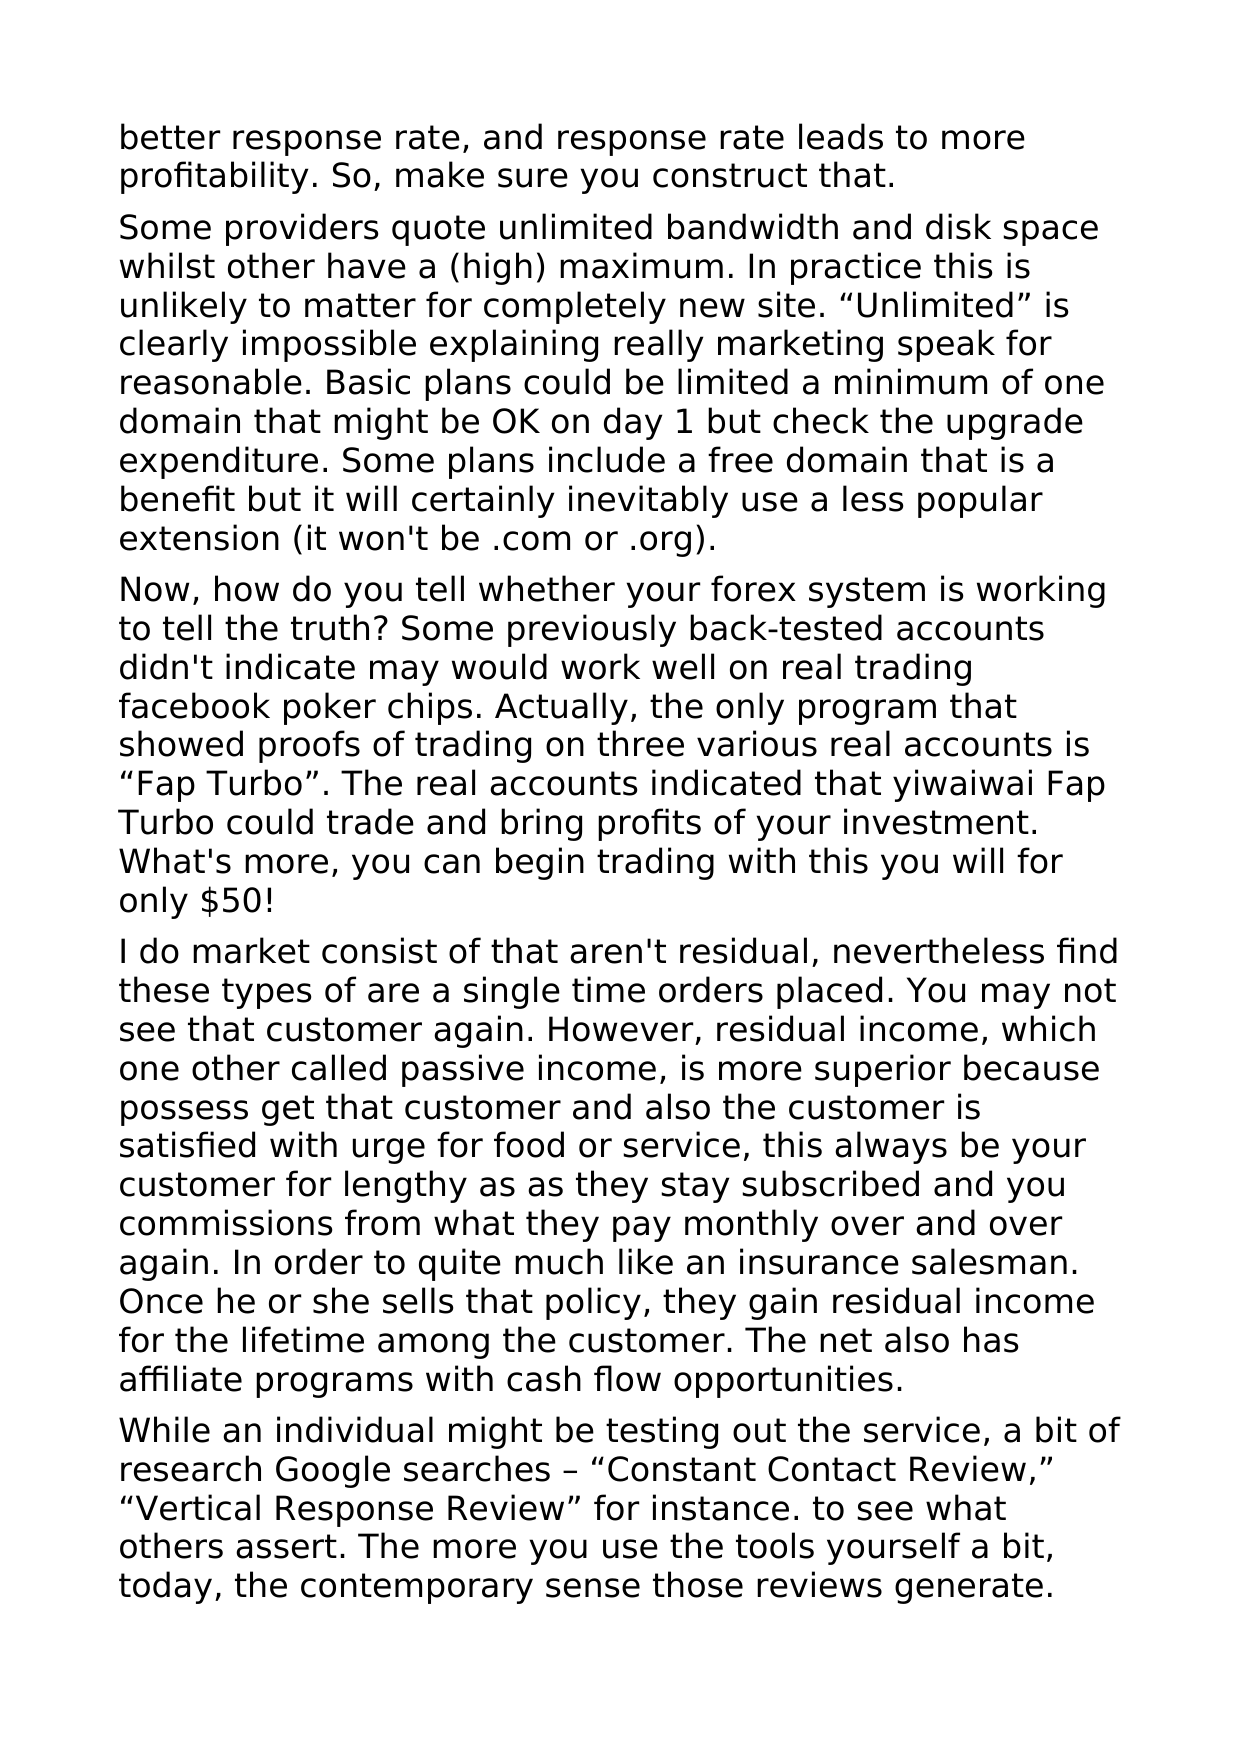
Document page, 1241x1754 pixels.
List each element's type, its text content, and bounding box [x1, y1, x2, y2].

text Now, how do you tell whether your forex system is working to tell the truth? Some previously back-tested accounts didn't indicate may would work well on real trading facebook poker chips. Actually, the only program that showed proofs of trading on three various real accounts is “Fap Turbo”. The real accounts indicated that yiwaiwai Fap Turbo could trade and bring profits of your investment. What's more, you can begin trading with this you will for only $50! [118, 571, 1122, 920]
text Some providers quote unlimited bandwidth and disk space whilst other have a (high) maximum. In practice this is unlikely to matter for completely new site. “Unlimited” is clearly impossible explaining really marketing speak for reasonable. Basic plans could be limited a minimum of one domain that might be OK on day 1 but check the upgrade expenditure. Some plans include a free domain that is a benefit but it will certainly inevitably use a less popular extension (it won't be .com or .org). [118, 208, 1122, 558]
text I do market consist of that aren't residual, nevertheless find these types of are a single time orders placed. You may not see that customer again. However, residual income, which one other called passive income, is more superior because possess get that customer and also the customer is satisfied with urge for food or service, this always be your customer for lengthy as as they stay subscribed and you commissions from what they pay monthly over and over again. In order to quite much like an insurance salesman. Once he or she sells that policy, they gain residual income for the lifetime among the customer. The net also has affiliate programs with cash flow opportunities. [118, 933, 1122, 1399]
text While an individual might be testing out the service, a bit of research Google searches – “Constant Contact Review,” “Vertical Response Review” for instance. to see what others assert. The more you use the tools yourself a bit, today, the contemporary sense those reviews generate. [118, 1411, 1122, 1606]
text better response rate, and response rate leads to more profitability. So, make sure you construct that. [118, 118, 1122, 196]
